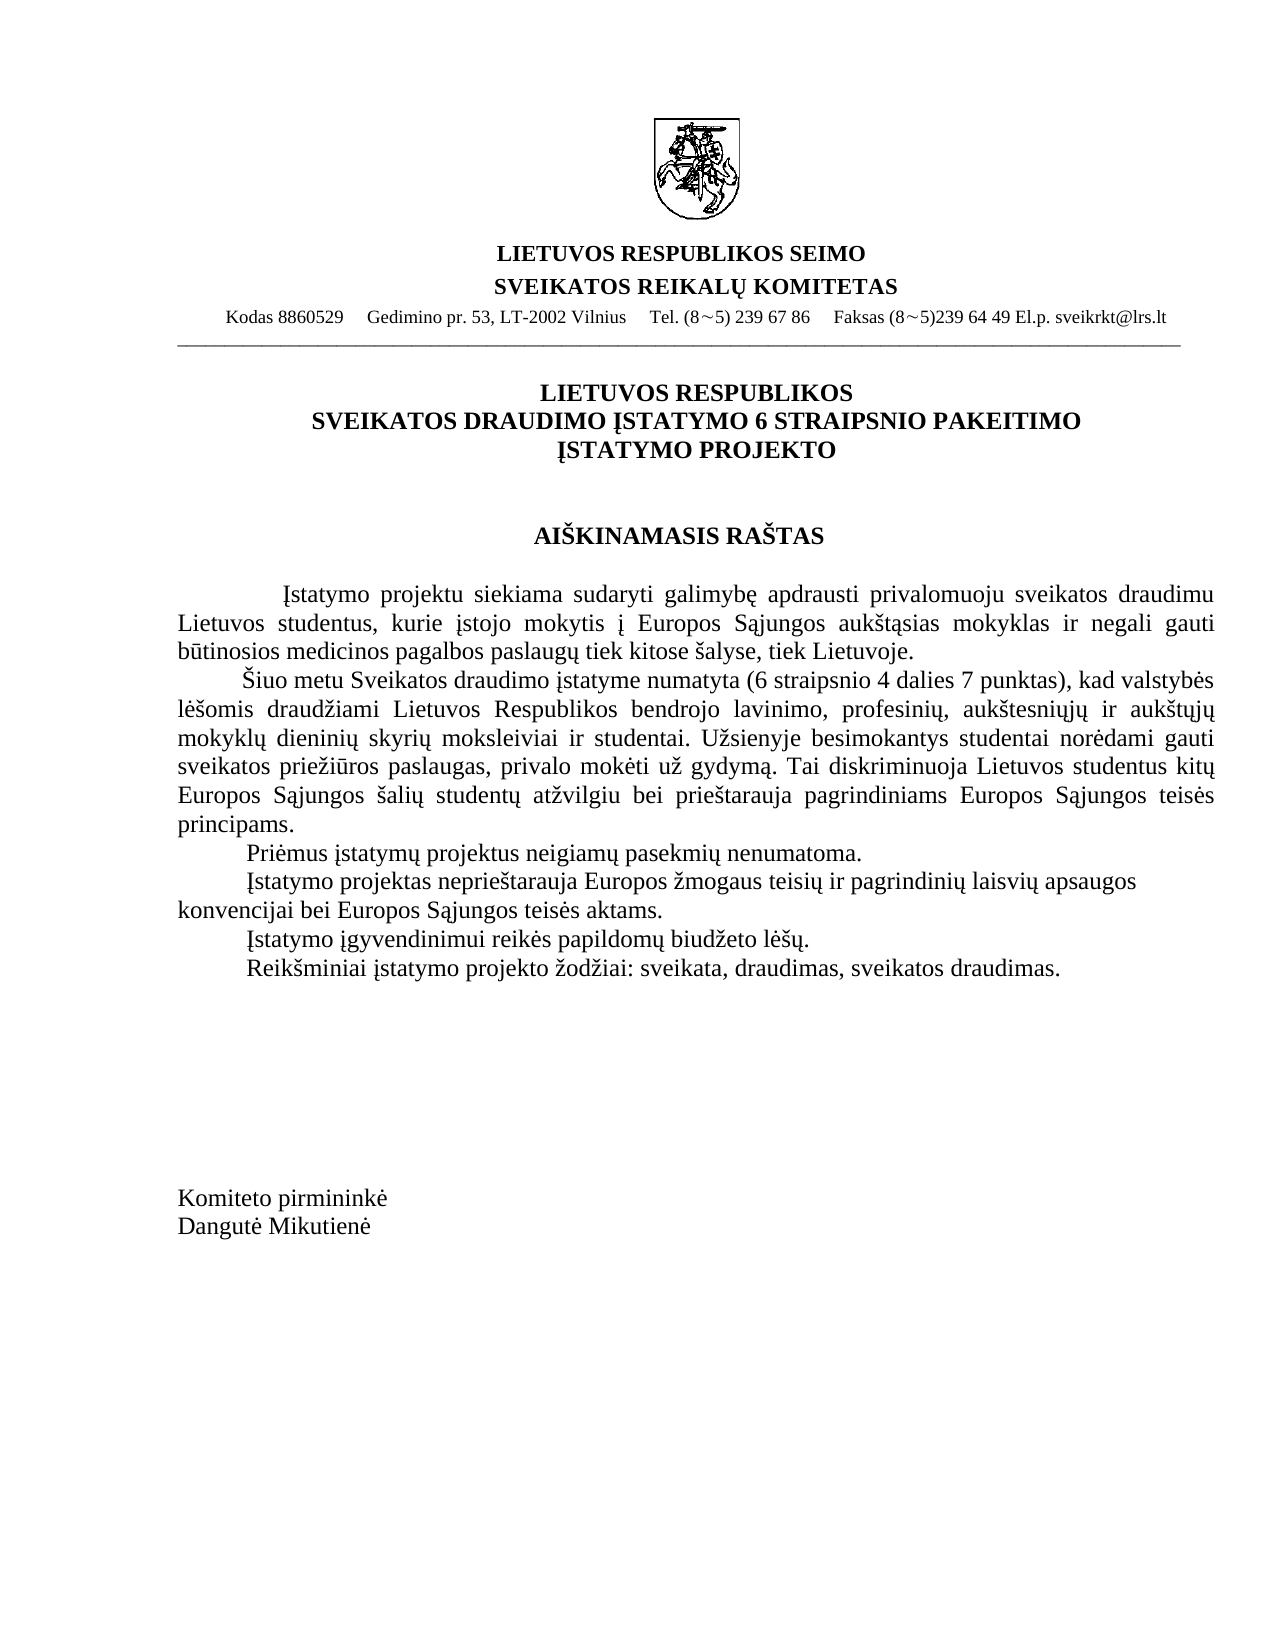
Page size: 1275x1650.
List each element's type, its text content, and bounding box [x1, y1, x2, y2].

text SVEIKATOS REIKALŲ KOMITETAS [177, 273, 1215, 299]
text SVEIKATOS DRAUDIMO ĮSTATYMO 6 STRAIPSNIO pakeitimo [177, 406, 1216, 435]
text LIETUVOS RESPUBLIKOS SEIMO [177, 241, 1185, 267]
text Reikšminiai įstatymo projekto žodžiai: sveikata, draudimas, sveikatos draudimas. [177, 953, 1216, 981]
text Dangutė Mikutienė [177, 1211, 1216, 1240]
text Įstatymo projektas neprieštarauja Europos žmogaus teisių ir pagrindinių laisvių apsaugos konvencijai bei Europos Sąjungos teisės aktams. [177, 866, 1216, 924]
text Įstatymo įgyvendinimui reikės papildomų biudžeto lėšų. [177, 924, 1216, 953]
text AIŠKINAMASIS RAŠTAS [177, 521, 1216, 550]
text Kodas 8860529 Gedimino pr. 53, LT-2002 Vilnius Tel. (85) 239 67 86 Faksas (85)239 64 49 El.p. sveikrkt@lrs.lt [177, 306, 1215, 327]
text Įstatymo projektu siekiama sudaryti galimybę apdrausti privalomuoju sveikatos draudimu Lietuvos studentus, kurie įstojo mokytis į Europos Sąjungos aukštąsias mokyklas ir negali gauti būtinosios medicinos pagalbos paslaugų tiek kitose šalyse, tiek Lietuvoje. [177, 579, 1216, 665]
text Priėmus įstatymų projektus neigiamų pasekmių nenumatoma. [177, 838, 1216, 866]
text ___________________________________________________________________________________________________________ [177, 327, 1216, 349]
text Šiuo metu Sveikatos draudimo įstatyme numatyta (6 straipsnio 4 dalies 7 punktas), kad valstybės lėšomis draudžiami Lietuvos Respublikos bendrojo lavinimo, profesinių, aukštesniųjų ir aukštųjų mokyklų dieninių skyrių moksleiviai ir studentai. Užsienyje besimokantys studentai norėdami gauti sveikatos priežiūros paslaugas, privalo mokėti už gydymą. Tai diskriminuoja Lietuvos studentus kitų Europos Sąjungos šalių studentų atžvilgiu bei prieštarauja pagrindiniams Europos Sąjungos teisės principams. [177, 665, 1216, 838]
text LIETUVOS RESPUBLIKOS [177, 378, 1216, 406]
text Komiteto pirmininkė [177, 1183, 1216, 1211]
text ĮSTATYMO PROJEKTO [177, 435, 1216, 464]
